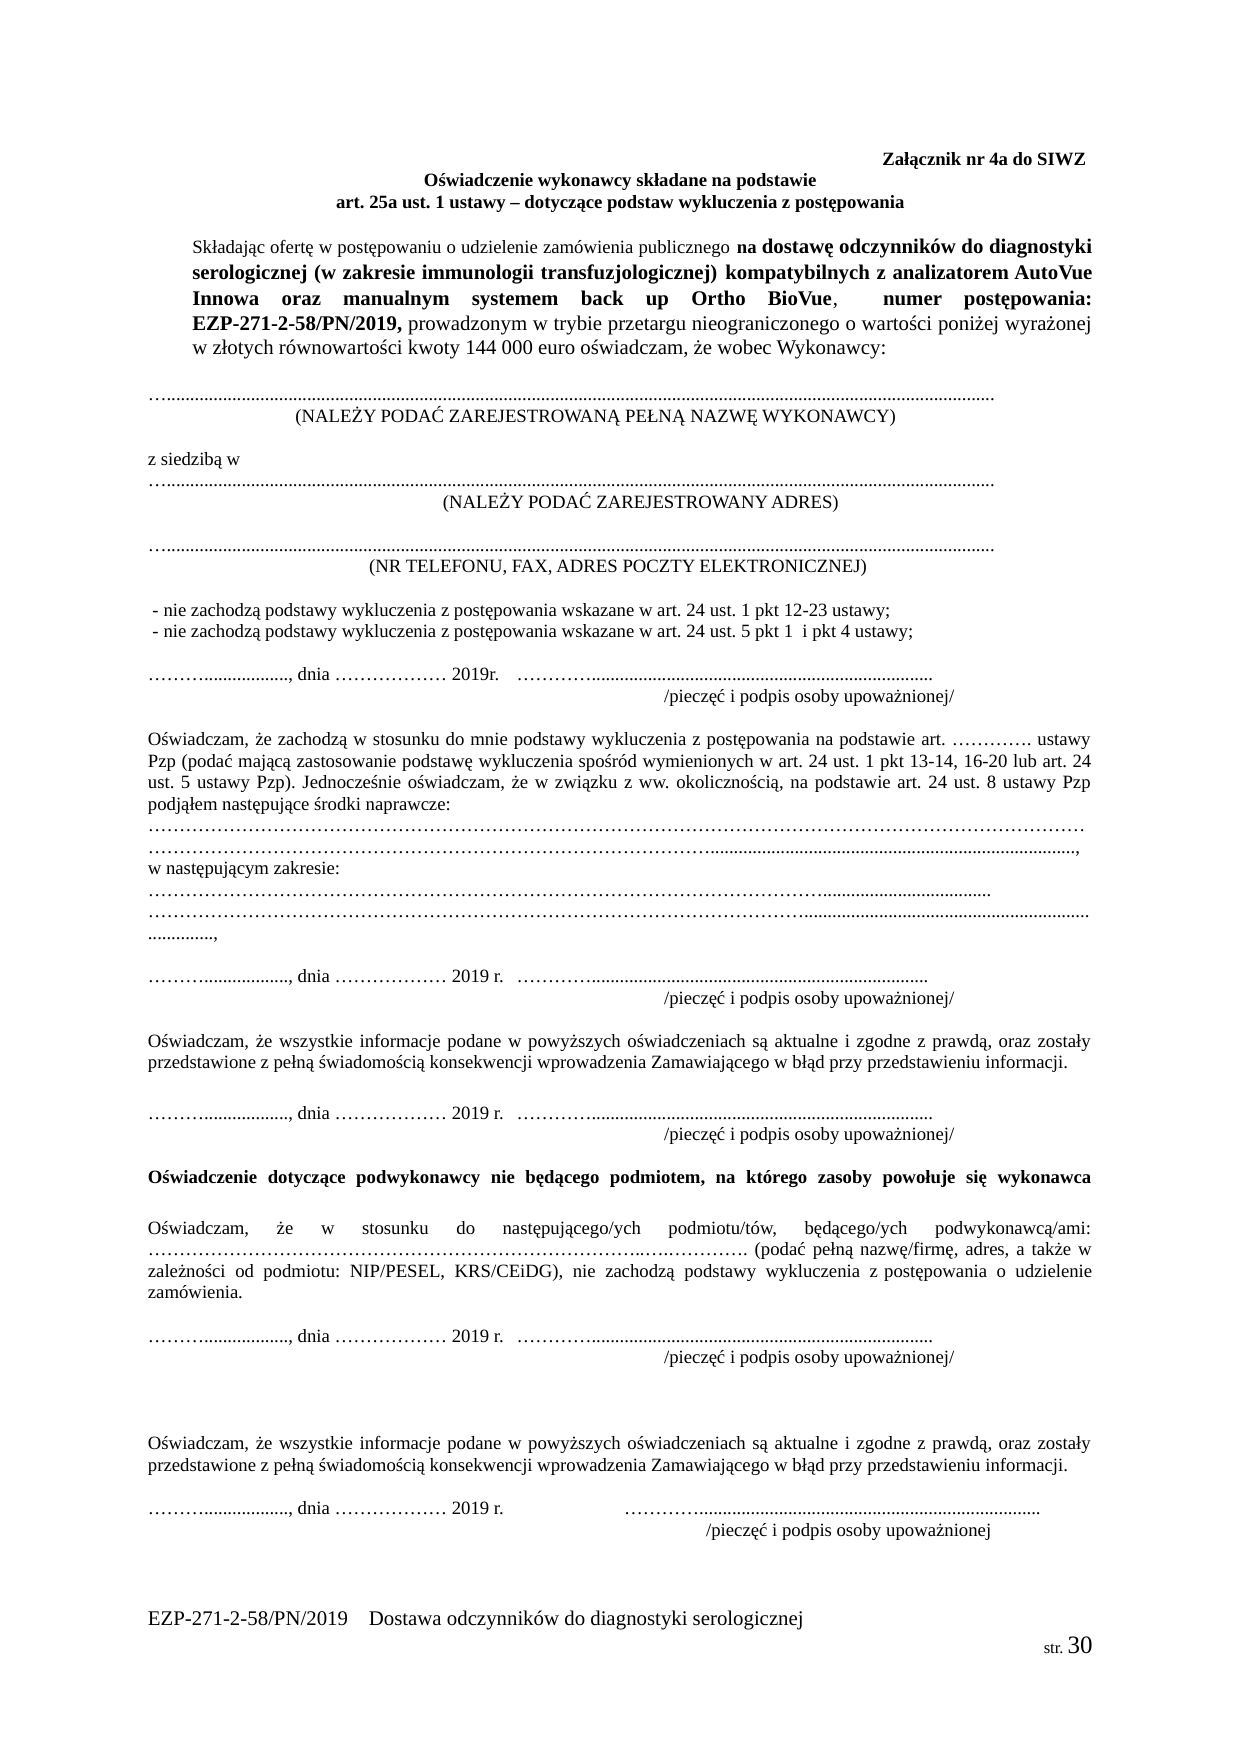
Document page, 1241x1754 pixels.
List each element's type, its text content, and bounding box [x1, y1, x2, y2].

text /pieczęć i podpis osoby upoważnionej [590, 1518, 1092, 1540]
text …………………………………………………………………………………………………………………………………………………………………………………………………………………….............................................................................., [148, 814, 1092, 857]
text Załącznik nr 4a do SIWZ [148, 148, 1092, 169]
text - nie zachodzą podstawy wykluczenia z postępowania wskazane w art. 24 ust. 1 pkt 12-23 ustawy; [148, 598, 1092, 620]
text /pieczęć i podpis osoby upoważnionej/ [590, 685, 1092, 706]
text z siedzibą w [148, 448, 1092, 469]
text Składając ofertę w postępowaniu o udzielenie zamówienia publicznego na dostawę odczynników do diagnostyki serologicznej (w zakresie immunologii transfuzjologicznej) kompatybilnych z analizatorem AutoVue Innowa oraz manualnym systemem back up Ortho BioVue, numer postępowania: EZP-271-2-58/PN/2019, prowadzonym w trybie przetargu nieograniczonego o wartości poniżej wyrażonej w złotych równowartości kwoty 144 000 euro oświadczam, że wobec Wykonawcy: [192, 234, 1092, 359]
text /pieczęć i podpis osoby upoważnionej/ [590, 1123, 1092, 1145]
text /pieczęć i podpis osoby upoważnionej/ [590, 1346, 1092, 1368]
text …................................................................................................................................................................................. [148, 534, 1092, 555]
text Oświadczenie dotyczące podwykonawcy nie będącego podmiotem, na którego zasoby powołuje się wykonawca [148, 1166, 1092, 1217]
text - nie zachodzą podstawy wykluczenia z postępowania wskazane w art. 24 ust. 5 pkt 1 i pkt 4 ustawy; [148, 620, 1092, 642]
text ……….................., dnia ……………… 2019 r. …………........................................................................ [148, 965, 1092, 987]
text art. 25a ust. 1 ustawy – dotyczące podstaw wykluczenia z postępowania [148, 191, 1092, 212]
text ……….................., dnia ……………… 2019 r. …………......................................................................... [148, 1324, 1092, 1346]
text ………………………………………………………………………………………………....................................……………………………………………………………………………………………..........................................................................., [148, 879, 1092, 943]
text Oświadczam, że wszystkie informacje podane w powyższych oświadczeniach są aktualne i zgodne z prawdą, oraz zostały przedstawione z pełną świadomością konsekwencji wprowadzenia Zamawiającego w błąd przy przedstawieniu informacji. [148, 1030, 1092, 1073]
text ……….................., dnia ……………… 2019 r. …………......................................................................... [148, 1497, 1092, 1518]
text Oświadczam, że wszystkie informacje podane w powyższych oświadczeniach są aktualne i zgodne z prawdą, oraz zostały przedstawione z pełną świadomością konsekwencji wprowadzenia Zamawiającego w błąd przy przedstawieniu informacji. [148, 1432, 1092, 1475]
text (NALEŻY PODAĆ ZAREJESTROWANĄ PEŁNĄ NAZWĘ WYKONAWCY) [221, 404, 1092, 426]
text Oświadczenie wykonawcy składane na podstawie [148, 169, 1092, 191]
text …................................................................................................................................................................................. [148, 383, 1092, 404]
text w następującym zakresie: [148, 857, 1092, 879]
text (NALEŻY PODAĆ ZAREJESTROWANY ADRES) [369, 491, 1092, 512]
text ……….................., dnia ……………… 2019r. …………......................................................................... [148, 663, 1092, 685]
text Oświadczam, że zachodzą w stosunku do mnie podstawy wykluczenia z postępowania na podstawie art. …………. ustawy Pzp (podać mającą zastosowanie podstawę wykluczenia spośród wymienionych w art. 24 ust. 1 pkt 13-14, 16-20 lub art. 24 ust. 5 ustawy Pzp). Jednocześnie oświadczam, że w związku z ww. okolicznością, na podstawie art. 24 ust. 8 ustawy Pzp podjąłem następujące środki naprawcze: [148, 728, 1092, 814]
text …................................................................................................................................................................................. [148, 469, 1092, 491]
text ……….................., dnia ……………… 2019 r. …………......................................................................... [148, 1102, 1092, 1123]
text Oświadczam, że w stosunku do następującego/ych podmiotu/tów, będącego/ych podwykonawcą/ami: ……………………………………………………………………..….…………. (podać pełną nazwę/firmę, adres, a także w zależności od podmiotu: NIP/PESEL, KRS/CEiDG), nie zachodzą podstawy wykluczenia z postępowania o udzielenie zamówienia. [148, 1217, 1092, 1303]
text /pieczęć i podpis osoby upoważnionej/ [590, 987, 1092, 1008]
text (NR TELEFONU, FAX, ADRES POCZTY ELEKTRONICZNEJ) [369, 555, 1092, 577]
